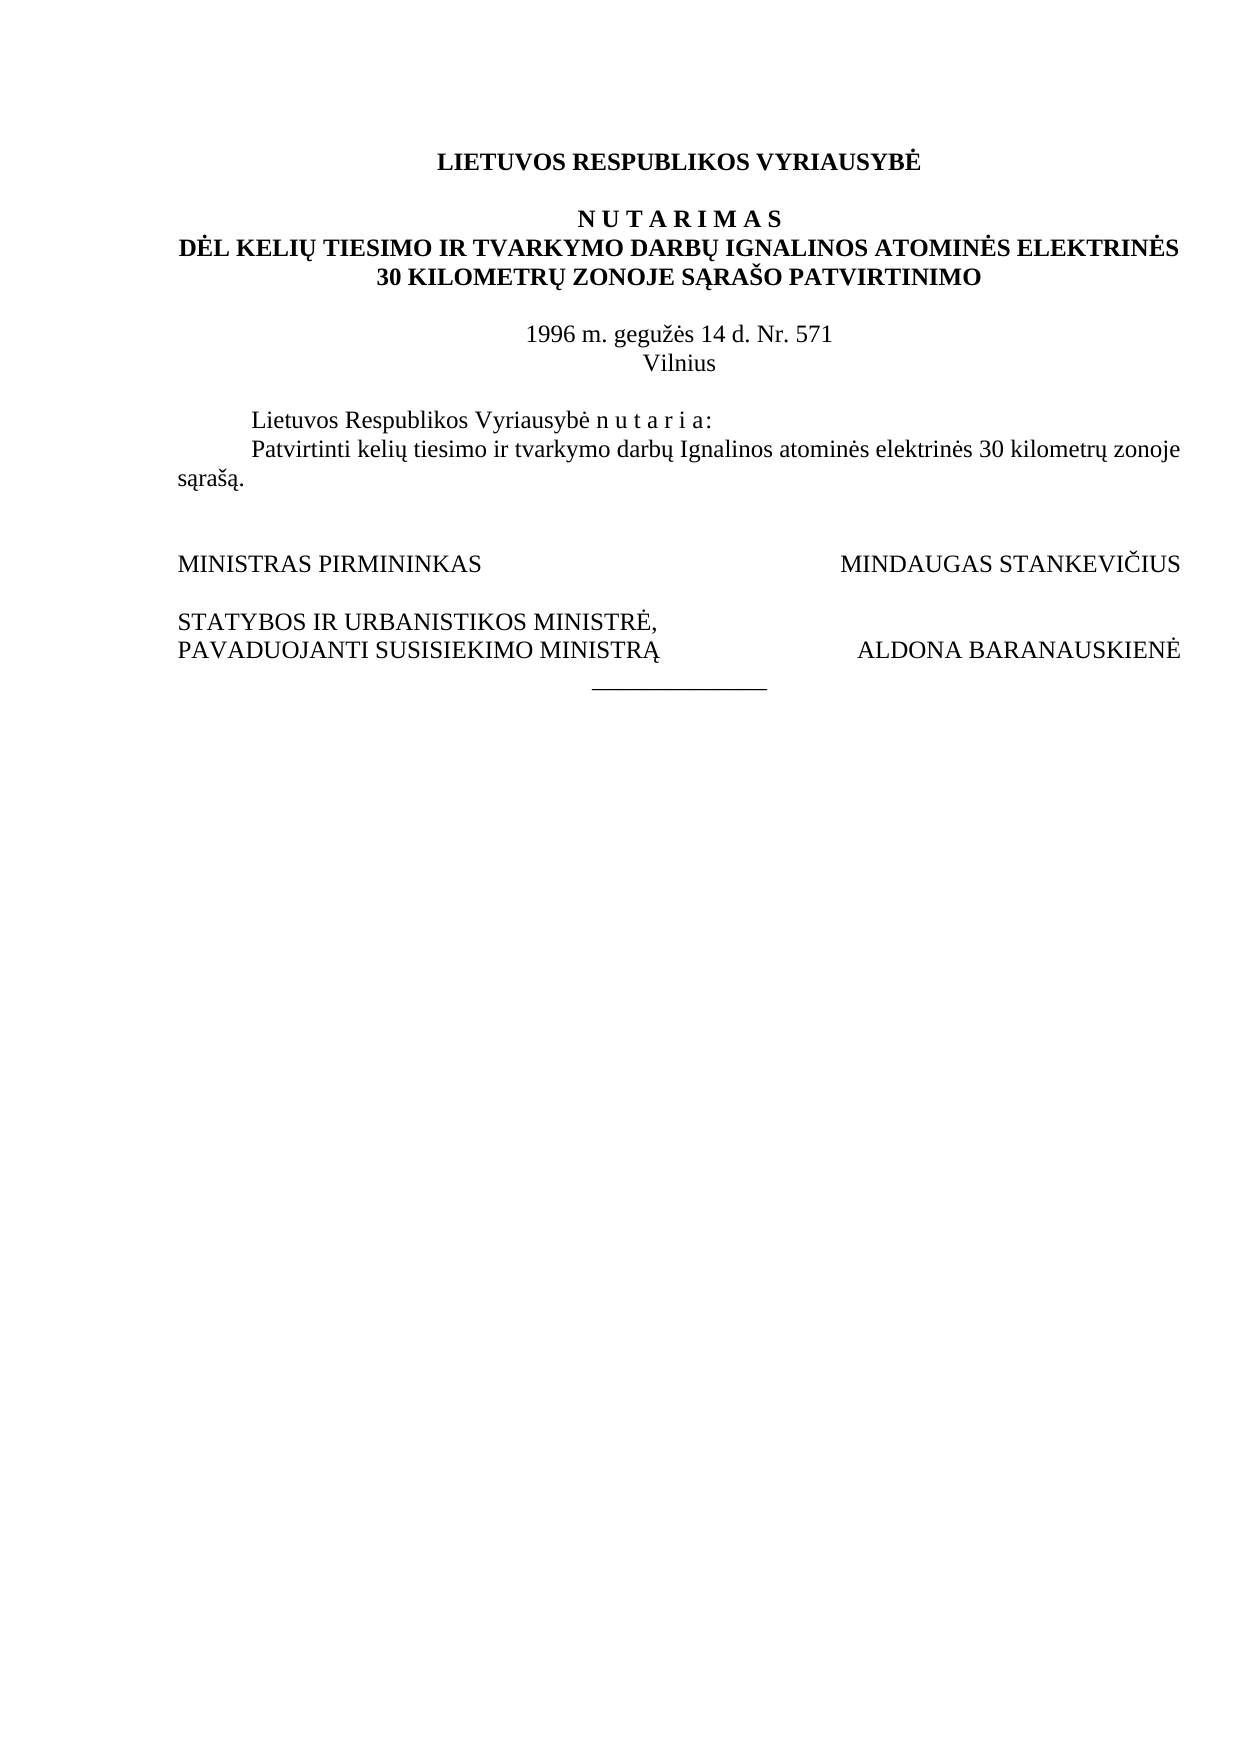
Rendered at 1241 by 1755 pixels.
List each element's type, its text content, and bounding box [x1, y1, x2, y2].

text Statybos ir urbanistikos ministrė, [177, 607, 1181, 636]
text ______________ [177, 664, 1181, 693]
text pavaduojanti susisiekimo ministrą Aldona Baranauskienė [177, 636, 1181, 664]
text LIETUVOS RESPUBLIKOS VYRIAUSYBĖ [177, 147, 1181, 176]
text 1996 m. gegužės 14 d. Nr. 571 [177, 319, 1181, 348]
text N U T A R I M A S [177, 204, 1181, 233]
text Lietuvos Respublikos Vyriausybė nutaria: [177, 406, 1181, 434]
text Ministras Pirmininkas Mindaugas Stankevičius [177, 549, 1181, 578]
text DĖL KELIŲ TIESIMO IR TVARKYMO DARBŲ IGNALINOS ATOMINĖS ELEKTRINĖS 30 KILOMETRŲ ZONOJE SĄRAŠO PATVIRTINIMO [177, 233, 1181, 291]
text Patvirtinti kelių tiesimo ir tvarkymo darbų Ignalinos atominės elektrinės 30 kilometrų zonoje sąrašą. [177, 434, 1181, 492]
text Vilnius [177, 348, 1181, 377]
